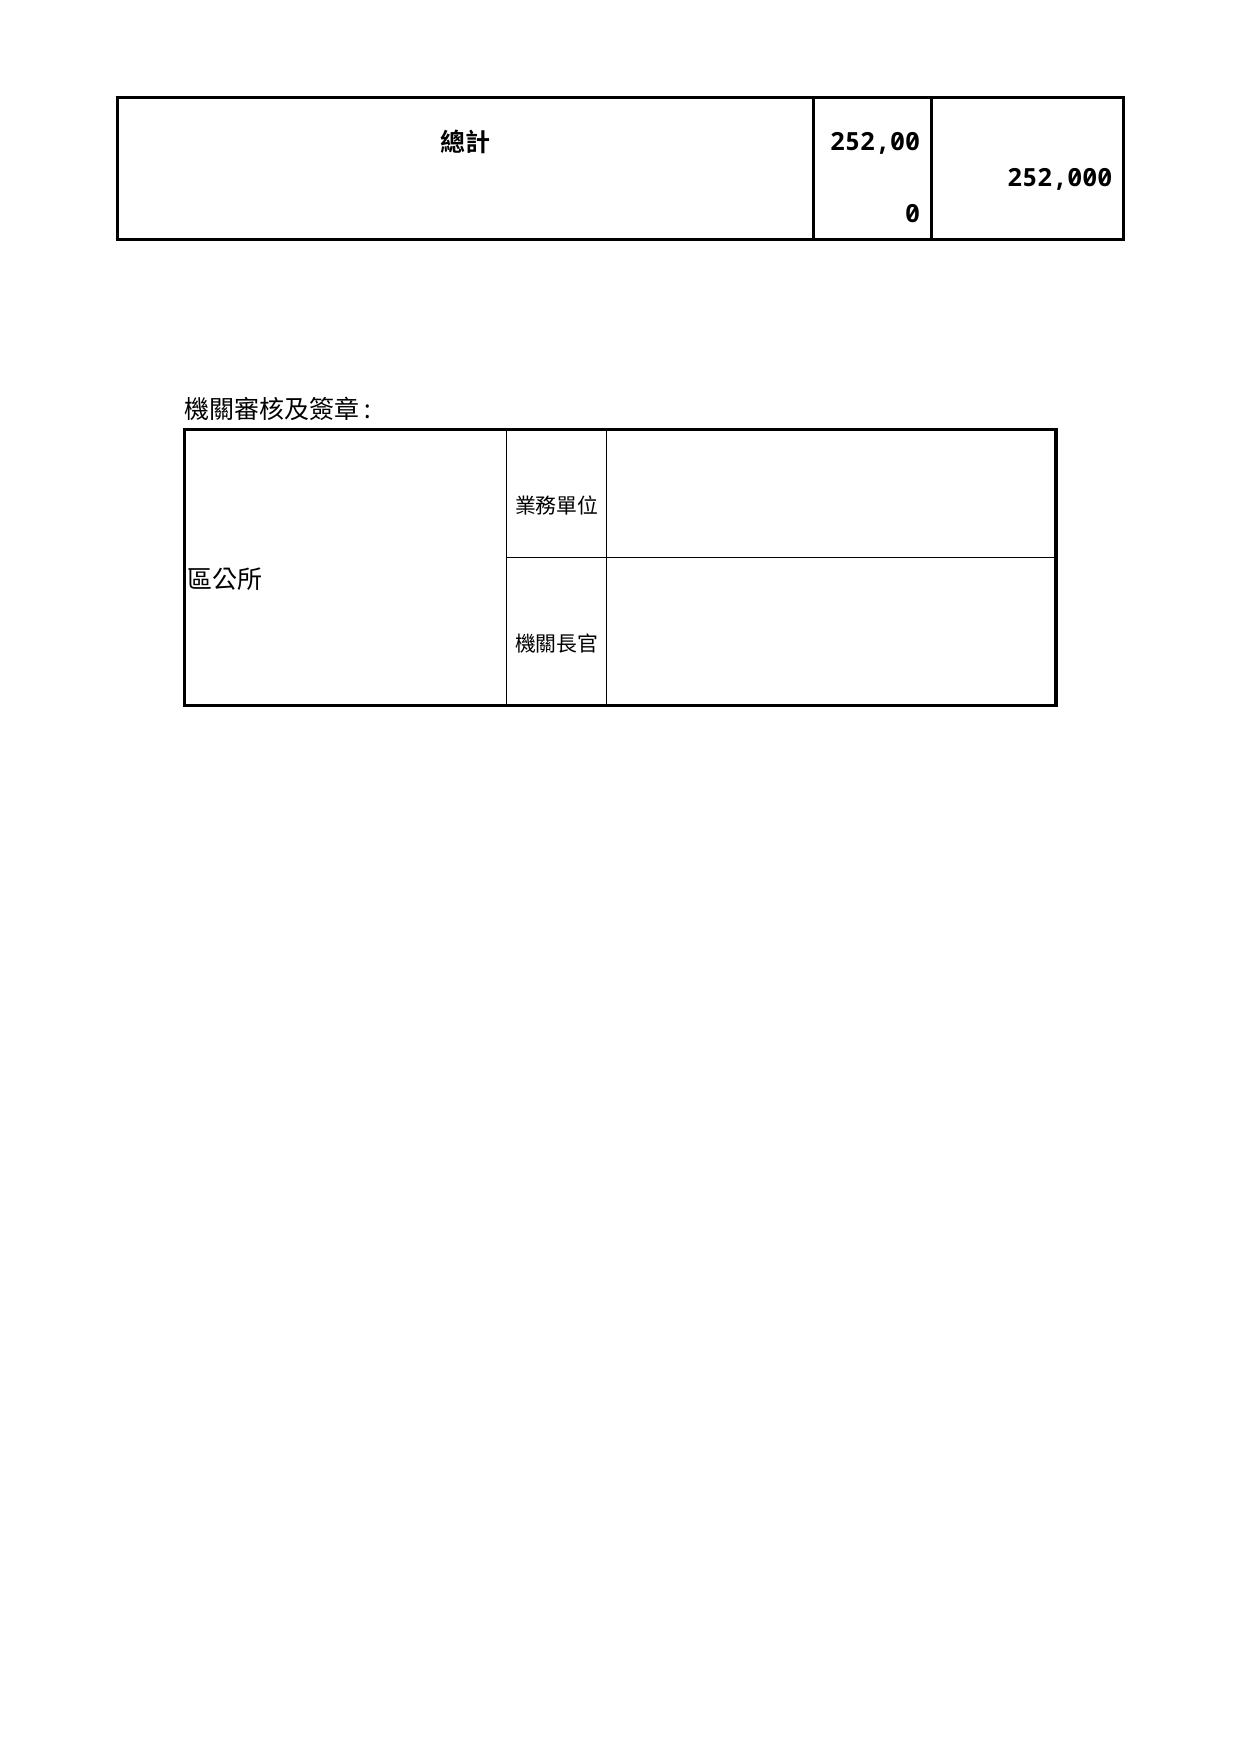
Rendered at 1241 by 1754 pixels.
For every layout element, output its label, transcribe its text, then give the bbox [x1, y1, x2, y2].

table_cell 252,000 [815, 99, 930, 237]
table_header 區公所 [186, 431, 506, 703]
table_cell 機關長官 [507, 558, 606, 703]
table_cell 252,000 [933, 99, 1122, 237]
text 機關審核及簽章: [94, 366, 1146, 428]
table_cell 總計 [119, 99, 812, 237]
table_header 業務單位 [507, 431, 606, 557]
table_cell [607, 558, 1054, 703]
table_header [607, 431, 1054, 557]
